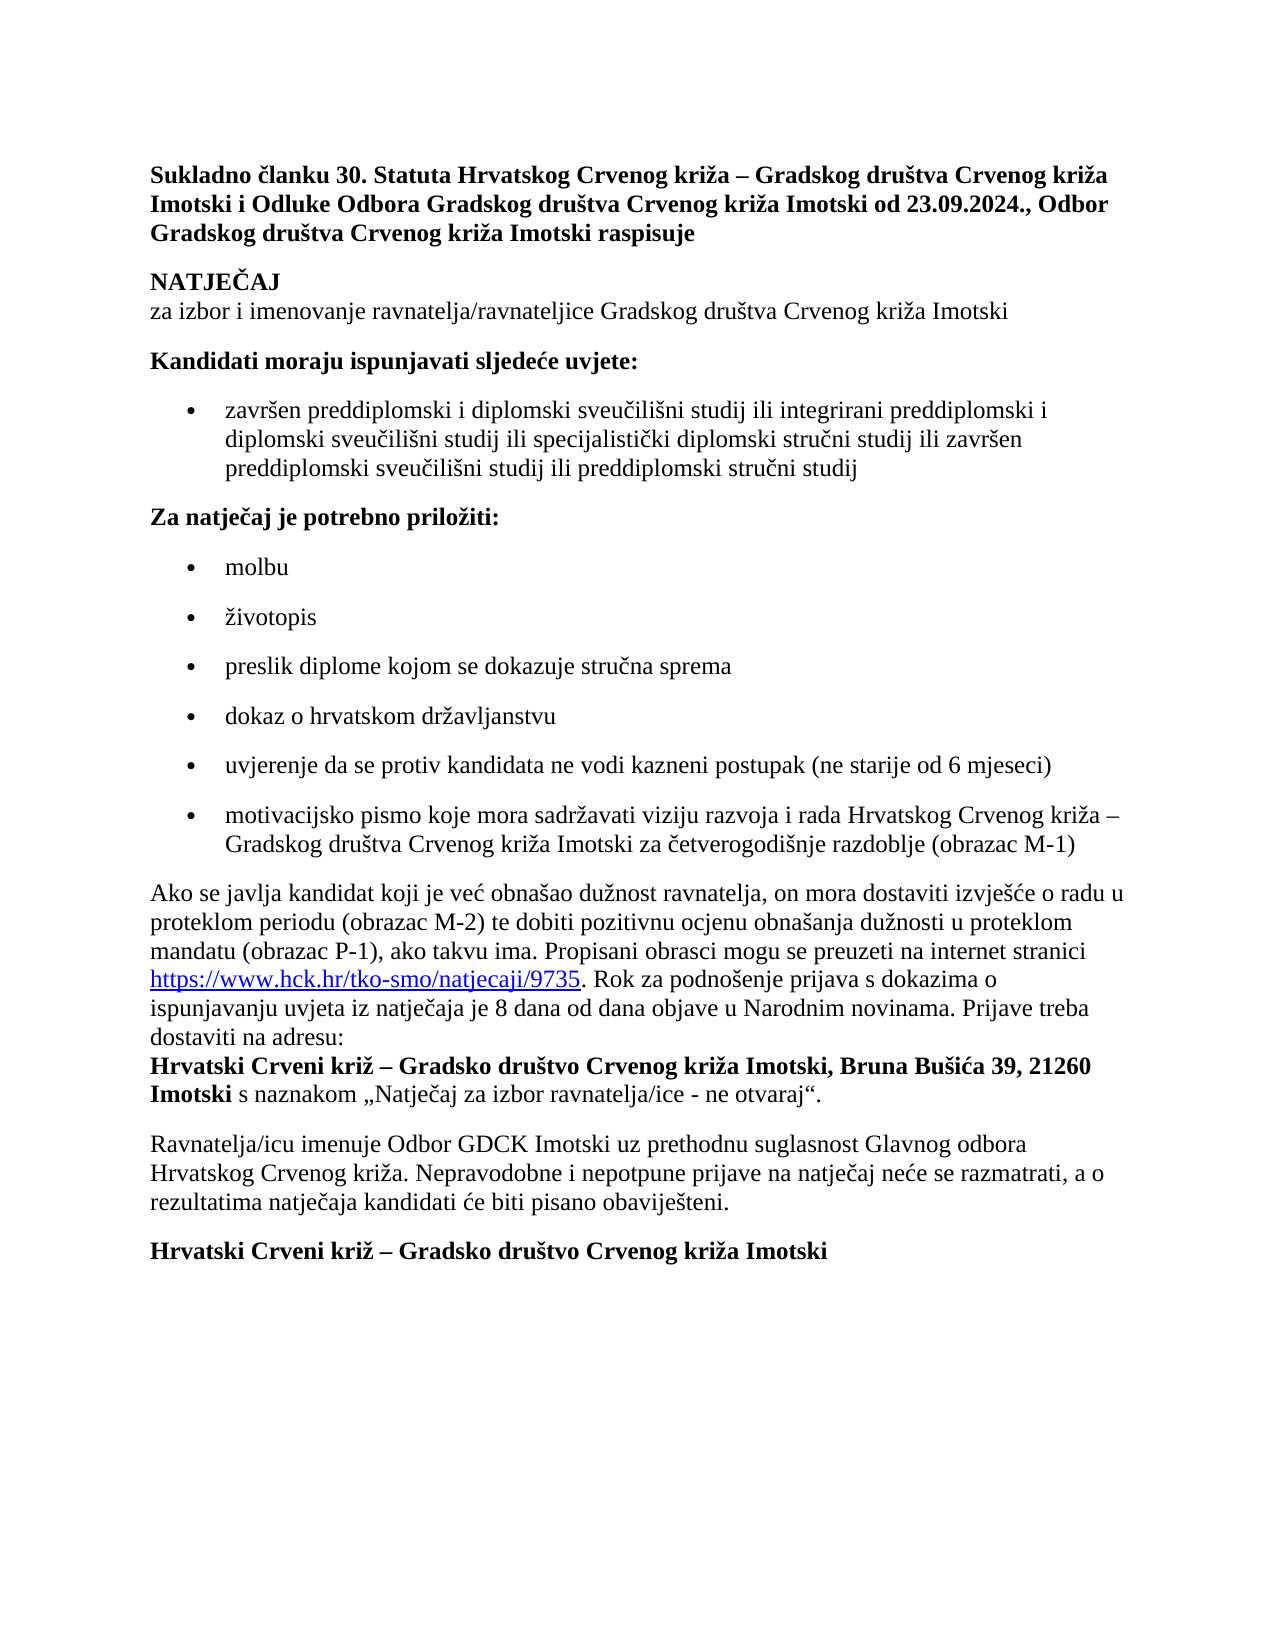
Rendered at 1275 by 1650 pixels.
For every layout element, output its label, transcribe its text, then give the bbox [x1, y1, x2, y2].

list preslik diplome kojom se dokazuje stručna sprema [187, 651, 1125, 680]
text Za natječaj je potrebno priložiti: [150, 502, 1125, 531]
text Sukladno članku 30. Statuta Hrvatskog Crvenog križa – Gradskog društva Crvenog križa Imotski i Odluke Odbora Gradskog društva Crvenog križa Imotski od 23.09.2024., Odbor Gradskog društva Crvenog križa Imotski raspisuje [150, 160, 1125, 247]
list uvjerenje da se protiv kandidata ne vodi kazneni postupak (ne starije od 6 mjeseci) [187, 750, 1125, 779]
text Ako se javlja kandidat koji je već obnašao dužnost ravnatelja, on mora dostaviti izvješće o radu u proteklom periodu (obrazac M-2) te dobiti pozitivnu ocjenu obnašanja dužnosti u proteklom mandatu (obrazac P-1), ako takvu ima. Propisani obrasci mogu se preuzeti na internet stranici https://www.hck.hr/tko-smo/natjecaji/9735. Rok za podnošenje prijava s dokazima o ispunjavanju uvjeta iz natječaja je 8 dana od dana objave u Narodnim novinama. Prijave treba dostaviti na adresu: Hrvatski Crveni križ – Gradsko društvo Crvenog križa Imotski, Bruna Bušića 39, 21260 Imotski s naznakom „Natječaj za izbor ravnatelja/ice - ne otvaraj“. [150, 878, 1125, 1108]
text Ravnatelja/icu imenuje Odbor GDCK Imotski uz prethodnu suglasnost Glavnog odbora Hrvatskog Crvenog križa. Nepravodobne i nepotpune prijave na natječaj neće se razmatrati, a o rezultatima natječaja kandidati će biti pisano obaviješteni. [150, 1129, 1125, 1215]
list motivacijsko pismo koje mora sadržavati viziju razvoja i rada Hrvatskog Crvenog križa – Gradskog društva Crvenog križa Imotski za četverogodišnje razdoblje (obrazac M-1) [187, 800, 1125, 857]
list završen preddiplomski i diplomski sveučilišni studij ili integrirani preddiplomski i diplomski sveučilišni studij ili specijalistički diplomski stručni studij ili završen preddiplomski sveučilišni studij ili preddiplomski stručni studij [187, 395, 1125, 482]
list molbu [187, 552, 1125, 581]
list životopis [187, 602, 1125, 630]
text Kandidati moraju ispunjavati sljedeće uvjete: [150, 346, 1125, 374]
text Hrvatski Crveni križ – Gradsko društvo Crvenog križa Imotski [150, 1236, 1125, 1265]
list dokaz o hrvatskom državljanstvu [187, 701, 1125, 729]
text NATJEČAJ za izbor i imenovanje ravnatelja/ravnateljice Gradskog društva Crvenog križa Imotski [150, 267, 1125, 325]
